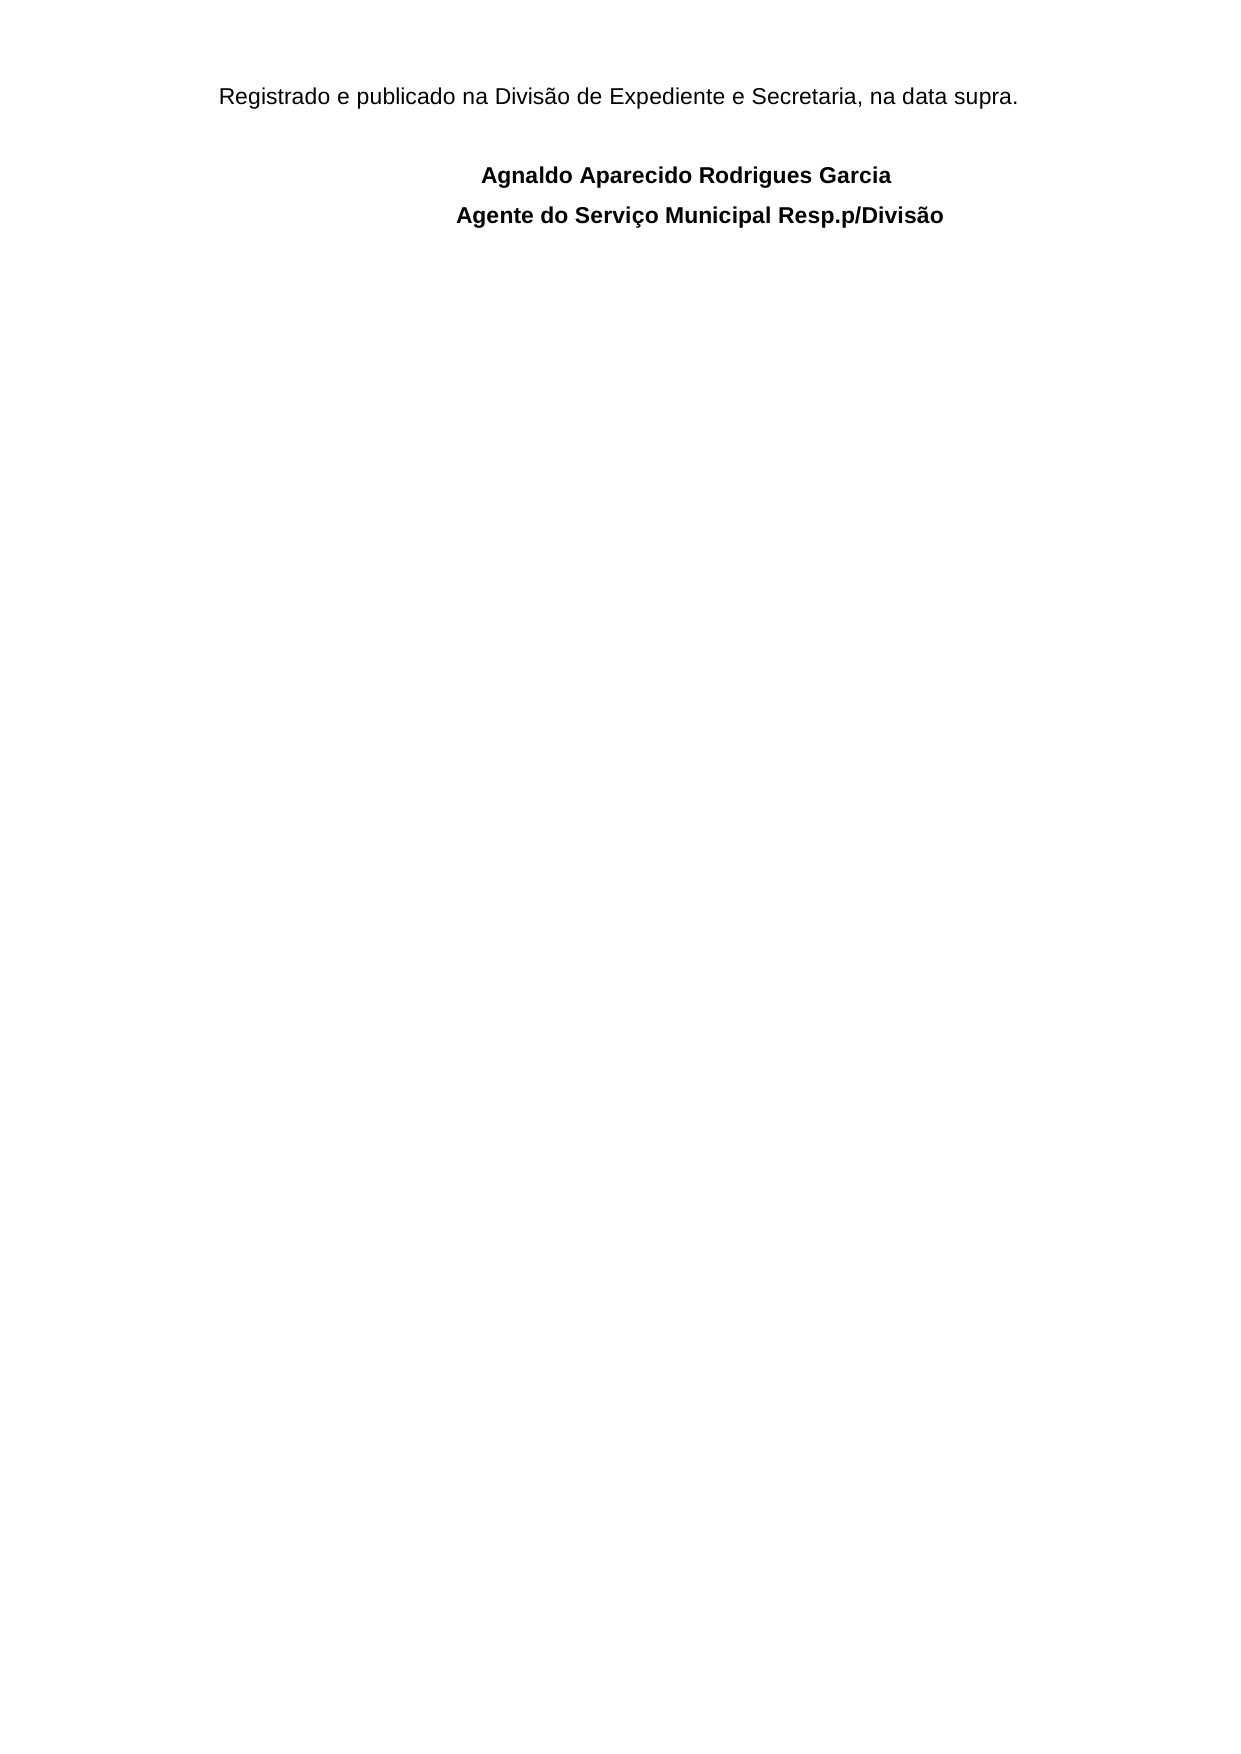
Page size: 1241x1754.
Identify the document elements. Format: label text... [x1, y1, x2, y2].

text Agnaldo Aparecido Rodrigues Garcia [177, 162, 1152, 189]
text Agente do Serviço Municipal Resp.p/Divisão [177, 201, 1152, 228]
text Registrado e publicado na Divisão de Expediente e Secretaria, na data supra. [148, 83, 1152, 110]
